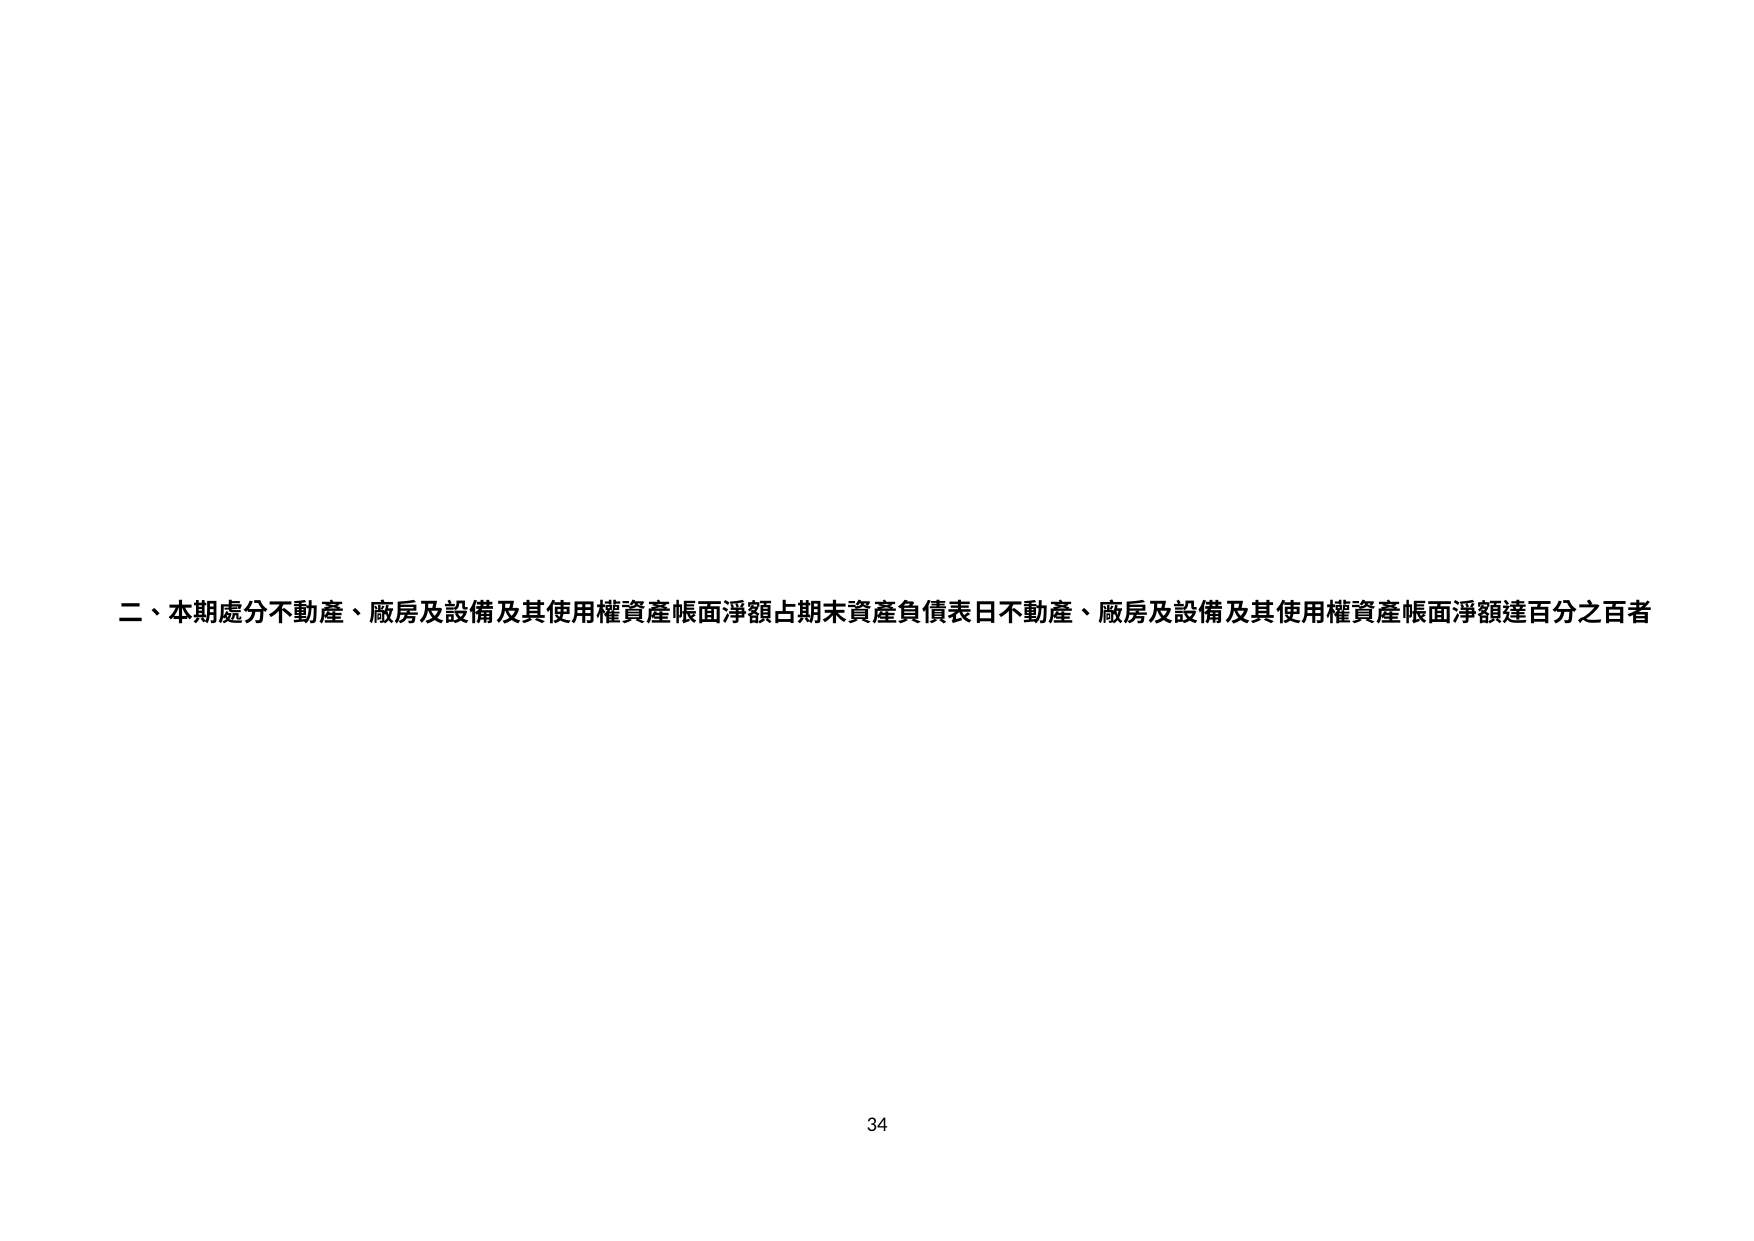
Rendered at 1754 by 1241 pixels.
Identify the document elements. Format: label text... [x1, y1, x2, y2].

text 二、本期處分不動產、廠房及設備及其使用權資產帳面淨額占期末資產負債表日不動產、廠房及設備及其使用權資產帳面淨額達百分之百者 [118, 569, 1653, 631]
